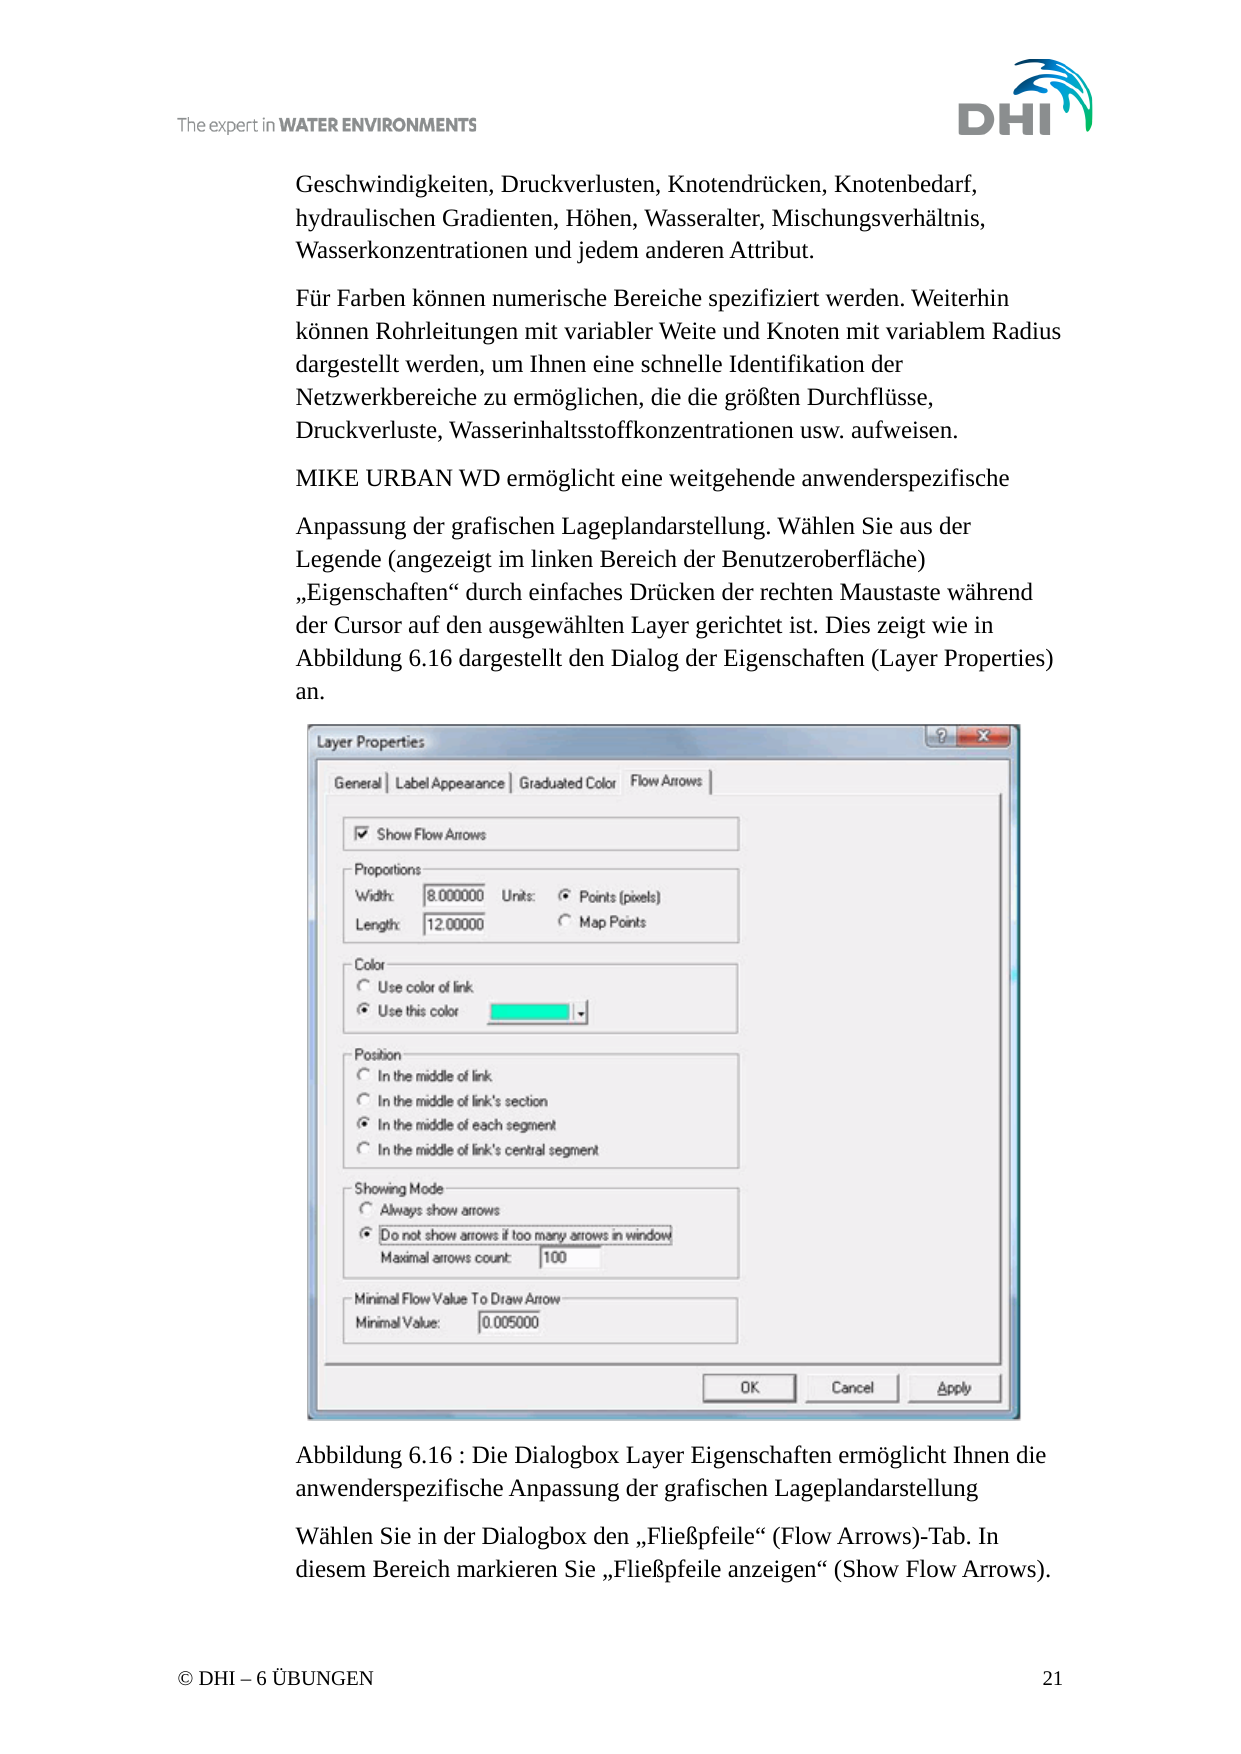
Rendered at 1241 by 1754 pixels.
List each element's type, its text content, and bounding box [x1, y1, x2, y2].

text Wählen Sie in der Dialogbox den „Fließpfeile“ (Flow Arrows)-Tab. In diesem Bereich markieren Sie „Fließpfeile anzeigen“ (Show Flow Arrows). [295, 1521, 1063, 1583]
text MIKE URBAN WD ermöglicht eine weitgehende anwenderspezifische [295, 463, 1063, 492]
picture [177, 117, 477, 135]
picture [958, 59, 1093, 135]
picture [307, 724, 1022, 1421]
text Für Farben können numerische Bereiche spezifiziert werden. Weiterhin können Rohrleitungen mit variabler Weite und Knoten mit variablem Radius dargestellt werden, um Ihnen eine schnelle Identifikation der Netzwerkbereiche zu ermöglichen, die die größten Durchflüsse, Druckverluste, Wasserinhaltsstoffkonzentrationen usw. aufweisen. [295, 283, 1063, 444]
text Geschwindigkeiten, Druckverlusten, Knotendrücken, Knotenbedarf, hydraulischen Gradienten, Höhen, Wasseralter, Mischungsverhältnis, Wasserkonzentrationen und jedem anderen Attribut. [295, 169, 1063, 264]
text Abbildung 6.16 : Die Dialogbox Layer Eigenschaften ermöglicht Ihnen die anwenderspezifische Anpassung der grafischen Lageplandarstellung [295, 1440, 1063, 1502]
text Anpassung der grafischen Lageplandarstellung. Wählen Sie aus der Legende (angezeigt im linken Bereich der Benutzeroberfläche) „Eigenschaften“ durch einfaches Drücken der rechten Maustaste während der Cursor auf den ausgewählten Layer gerichtet ist. Dies zeigt wie in Abbildung 6.16 dargestellt den Dialog der Eigenschaften (Layer Properties) an. [295, 511, 1063, 705]
